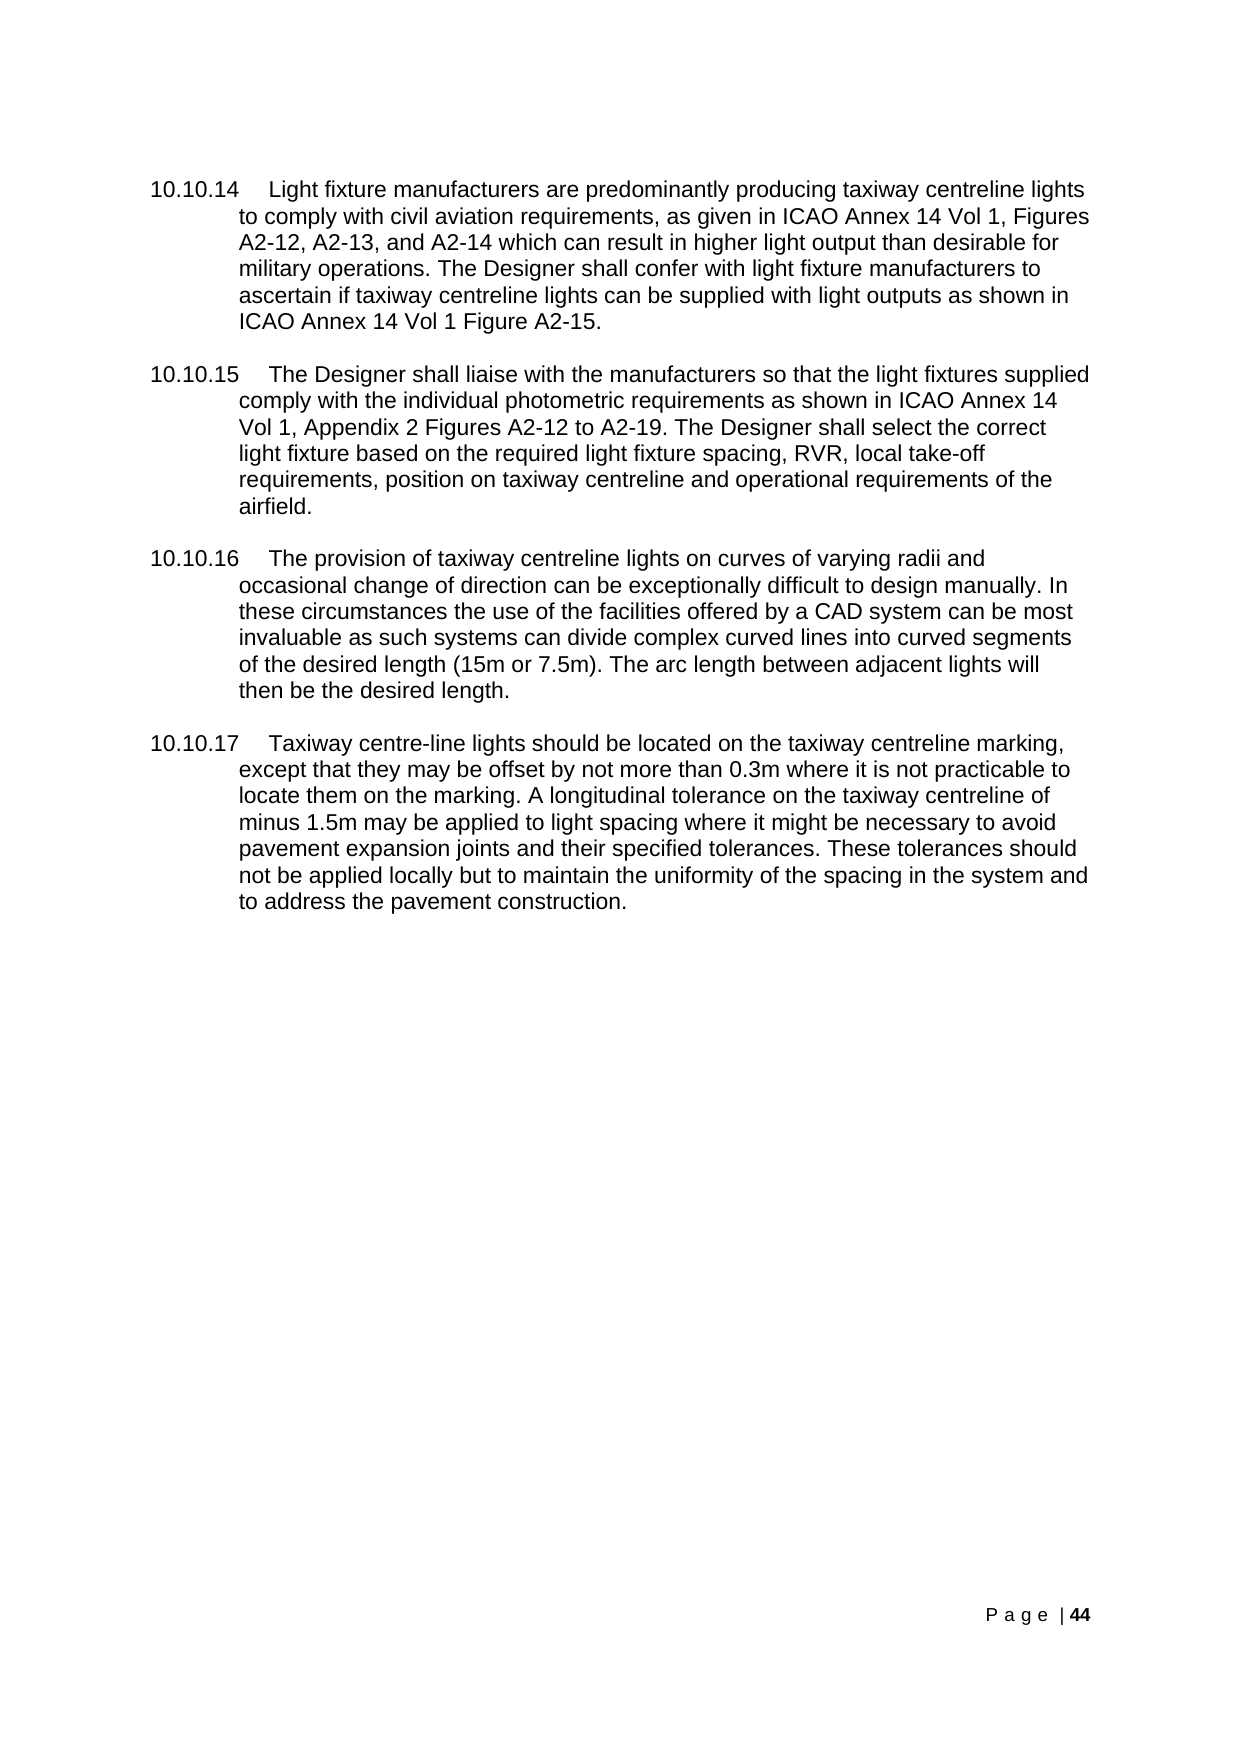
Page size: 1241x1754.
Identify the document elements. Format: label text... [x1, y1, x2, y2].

list Light fixture manufacturers are predominantly producing taxiway centreline lights to comply with civil aviation requirements, as given in ICAO Annex 14 Vol 1, Figures A2-12, A2-13, and A2-14 which can result in higher light output than desirable for military operations. The Designer shall confer with light fixture manufacturers to ascertain if taxiway centreline lights can be supplied with light outputs as shown in ICAO Annex 14 Vol 1 Figure A2-15. [150, 176, 1090, 334]
list The Designer shall liaise with the manufacturers so that the light fixtures supplied comply with the individual photometric requirements as shown in ICAO Annex 14 Vol 1, Appendix 2 Figures A2-12 to A2-19. The Designer shall select the correct light fixture based on the required light fixture spacing, RVR, local take-off requirements, position on taxiway centreline and operational requirements of the airfield. [150, 361, 1090, 519]
list Taxiway centre-line lights should be located on the taxiway centreline marking, except that they may be offset by not more than 0.3m where it is not practicable to locate them on the marking. A longitudinal tolerance on the taxiway centreline of minus 1.5m may be applied to light spacing where it might be necessary to avoid pavement expansion joints and their specified tolerances. These tolerances should not be applied locally but to maintain the uniformity of the spacing in the system and to address the pavement construction. [150, 730, 1090, 914]
list The provision of taxiway centreline lights on curves of varying radii and occasional change of direction can be exceptionally difficult to design manually. In these circumstances the use of the facilities offered by a CAD system can be most invaluable as such systems can divide complex curved lines into curved segments of the desired length (15m or 7.5m). The arc length between adjacent lights will then be the desired length. [150, 545, 1090, 703]
